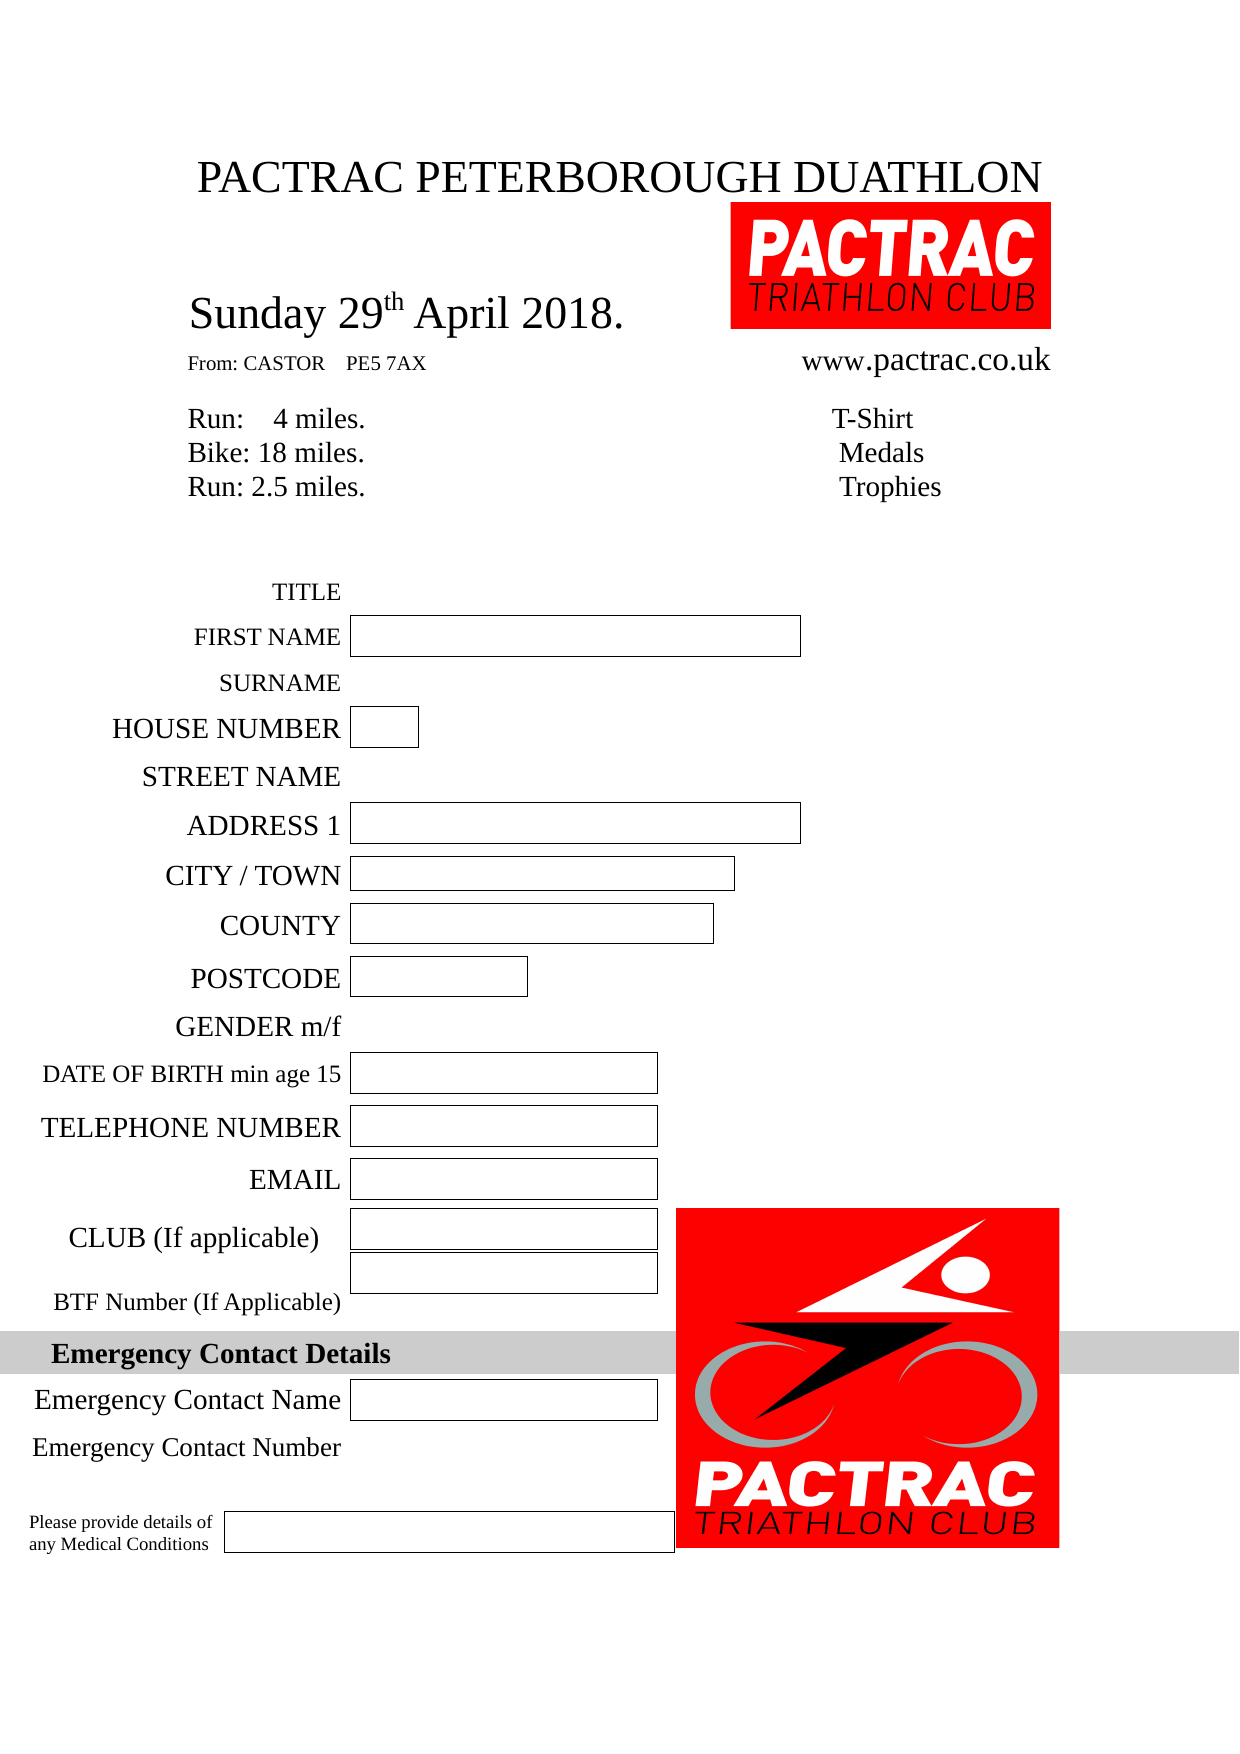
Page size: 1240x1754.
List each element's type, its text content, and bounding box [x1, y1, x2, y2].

table_cell [346, 1154, 1240, 1204]
table_cell [346, 755, 1240, 798]
table_cell [346, 1101, 1240, 1154]
table_cell DATE OF BIRTH min age 15 [0, 1047, 346, 1101]
table_cell CITY / TOWN [0, 851, 346, 898]
text From: CASTOR PE5 7AX www.pactrac.co.uk [187, 339, 1052, 377]
table_cell Emergency Contact Name [0, 1374, 346, 1424]
table_cell ADDRESS 1 [0, 798, 346, 851]
table_cell [346, 1424, 676, 1467]
table_cell FIRST NAME [0, 610, 346, 663]
table_cell [346, 664, 1240, 702]
table_header TITLE [0, 572, 346, 610]
table_cell [1060, 1424, 1239, 1467]
text Run: 2.5 miles. Trophies [187, 469, 1052, 502]
table_cell GENDER m/f [0, 1004, 346, 1047]
table_cell STREET NAME [0, 755, 346, 798]
table_cell EMAIL [0, 1154, 346, 1204]
table_cell [346, 1004, 1240, 1047]
table_cell Emergency Contact Number [0, 1424, 346, 1467]
table_cell SURNAME [0, 664, 346, 702]
table_cell [346, 1374, 676, 1424]
table_cell [346, 898, 1240, 951]
text Bike: 18 miles. Medals [187, 435, 1052, 469]
table_header Please provide details of any Medical Conditions [0, 1507, 219, 1559]
table_cell COUNTY [0, 898, 346, 951]
table_cell Emergency Contact Details [0, 1331, 676, 1374]
table_cell [346, 1204, 1239, 1331]
table_cell POSTCODE [0, 951, 346, 1004]
table_cell [346, 798, 1240, 851]
table_cell [346, 610, 1240, 663]
table_cell TELEPHONE NUMBER [0, 1101, 346, 1154]
table_cell CLUB (If applicable) BTF Number (If Applicable) [0, 1204, 346, 1331]
table_cell [1060, 1374, 1239, 1424]
table_cell [346, 1047, 1240, 1101]
table_cell HOUSE NUMBER [0, 702, 346, 755]
table_cell [346, 702, 1240, 755]
table_cell [1060, 1331, 1239, 1374]
text PACTRAC PETERBOROUGH DUATHLON Sunday 29th April 2018. [187, 150, 1052, 339]
table_cell [346, 851, 1240, 898]
text Run: 4 miles. T-Shirt [187, 402, 1052, 435]
table_header [220, 1507, 1239, 1559]
table_header [0, 1504, 1239, 1562]
table_header [346, 572, 1240, 610]
picture [676, 1208, 1060, 1548]
table_cell [346, 951, 1240, 1004]
